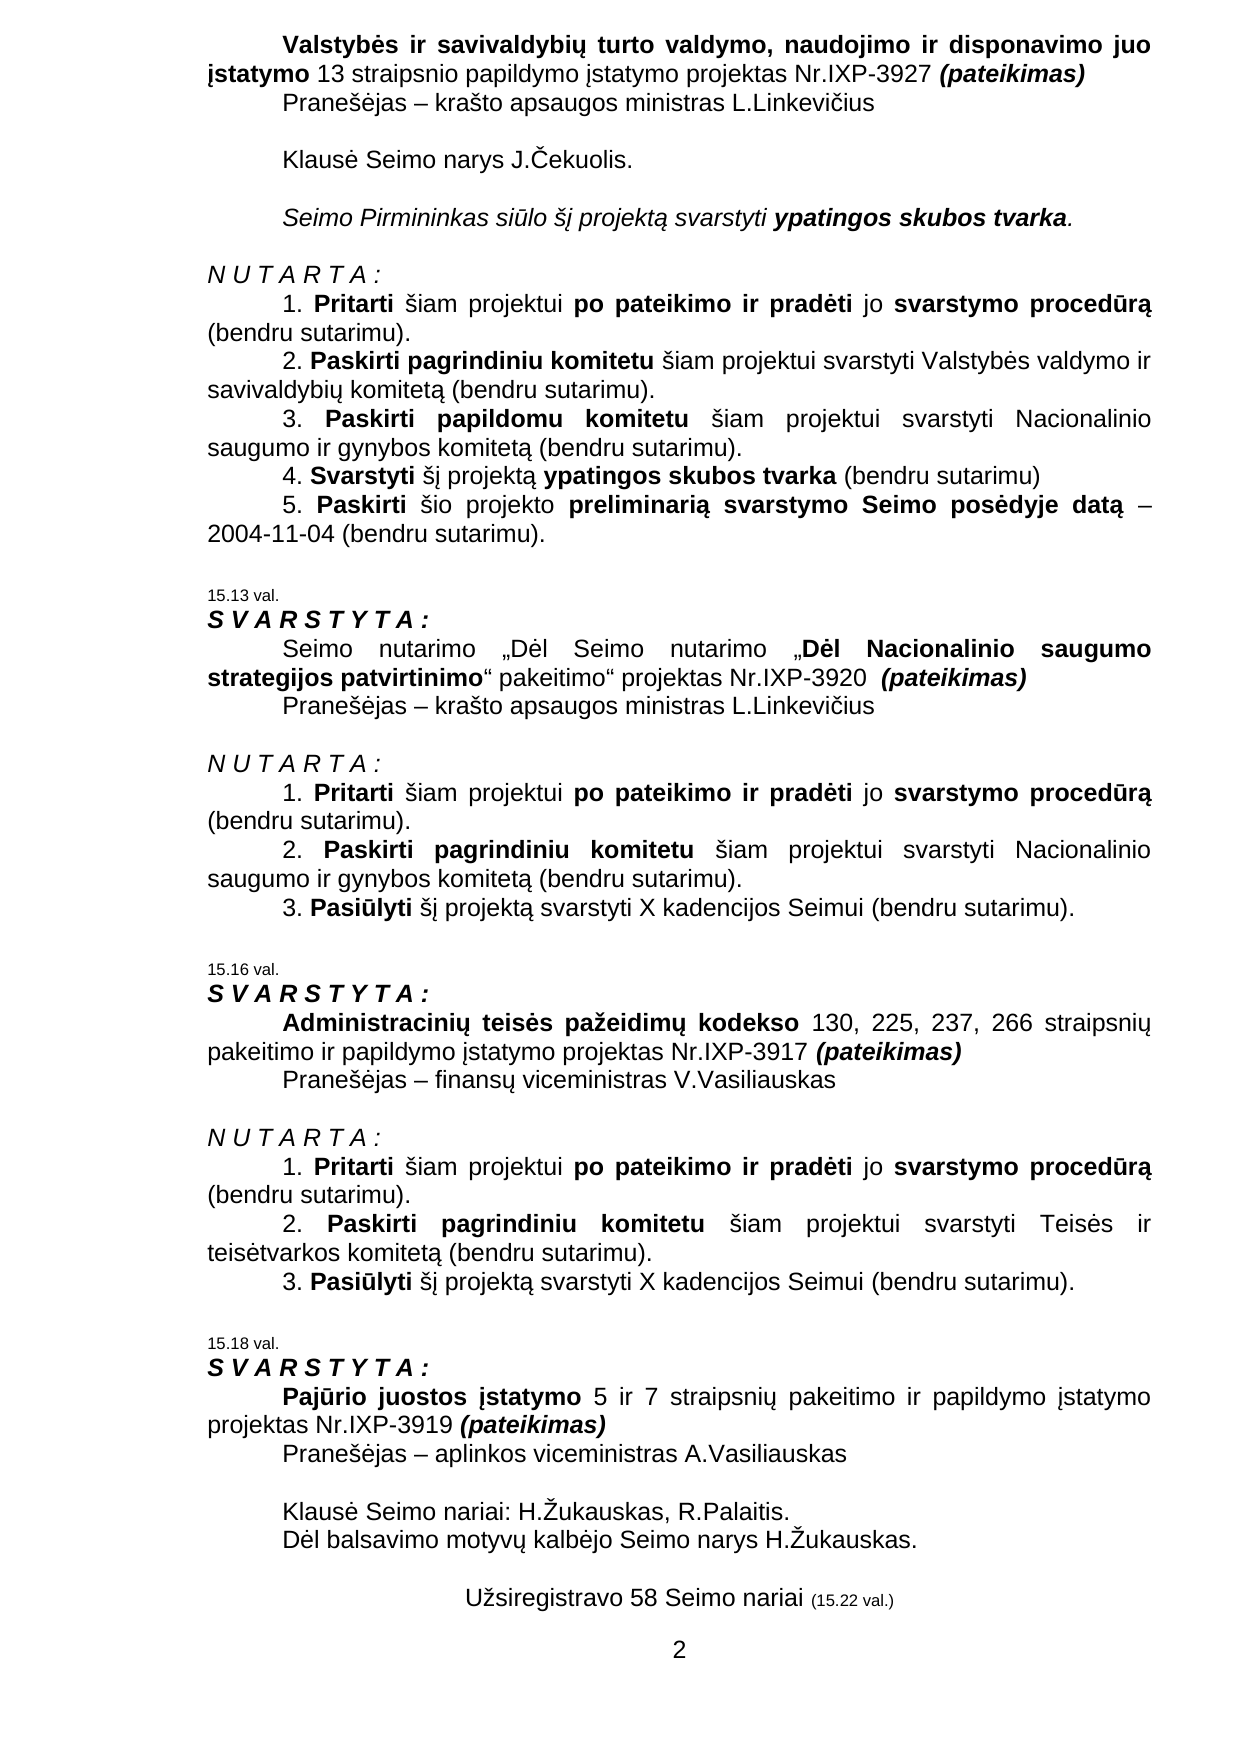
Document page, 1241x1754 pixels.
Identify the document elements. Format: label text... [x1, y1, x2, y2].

text 3. Pasiūlyti šį projektą svarstyti X kadencijos Seimui (bendru sutarimu). [207, 893, 1152, 921]
text Administracinių teisės pažeidimų kodekso 130, 225, 237, 266 straipsnių pakeitimo ir papildymo įstatymo projektas Nr.IXP-3917 (pateikimas) [207, 1008, 1152, 1065]
text 5. Paskirti šio projekto preliminarią svarstymo Seimo posėdyje datą – 2004-11-04 (bendru sutarimu). [207, 490, 1152, 547]
text S V A R S T Y T A : [207, 1353, 1152, 1382]
text 2. Paskirti pagrindiniu komitetu šiam projektui svarstyti Nacionalinio saugumo ir gynybos komitetą (bendru sutarimu). [207, 835, 1152, 893]
text Pranešėjas – krašto apsaugos ministras L.Linkevičius [207, 87, 1152, 116]
text N U T A R T A : [207, 749, 1152, 778]
text 2. Paskirti pagrindiniu komitetu šiam projektui svarstyti Teisės ir teisėtvarkos komitetą (bendru sutarimu). [207, 1209, 1152, 1266]
text 15.13 val. [207, 586, 1152, 605]
text 1. Pritarti šiam projektui po pateikimo ir pradėti jo svarstymo procedūrą (bendru sutarimu). [207, 289, 1152, 346]
text S V A R S T Y T A : [207, 979, 1152, 1008]
text Užsiregistravo 58 Seimo nariai (15.22 val.) [207, 1583, 1152, 1612]
text N U T A R T A : [207, 260, 1152, 289]
text Klausė Seimo nariai: H.Žukauskas, R.Palaitis. [207, 1497, 1152, 1525]
text 3. Paskirti papildomu komitetu šiam projektui svarstyti Nacionalinio saugumo ir gynybos komitetą (bendru sutarimu). [207, 404, 1152, 461]
text Seimo nutarimo „Dėl Seimo nutarimo „Dėl Nacionalinio saugumo strategijos patvirtinimo“ pakeitimo“ projektas Nr.IXP-3920 (pateikimas) [207, 634, 1152, 691]
text 3. Pasiūlyti šį projektą svarstyti X kadencijos Seimui (bendru sutarimu). [207, 1266, 1152, 1295]
text Valstybės ir savivaldybių turto valdymo, naudojimo ir disponavimo juo įstatymo 13 straipsnio papildymo įstatymo projektas Nr.IXP-3927 (pateikimas) [207, 30, 1152, 87]
text Klausė Seimo narys J.Čekuolis. [207, 145, 1152, 174]
text Seimo Pirmininkas siūlo šį projektą svarstyti ypatingos skubos tvarka. [207, 202, 1152, 231]
text Dėl balsavimo motyvų kalbėjo Seimo narys H.Žukauskas. [207, 1525, 1152, 1554]
text 1. Pritarti šiam projektui po pateikimo ir pradėti jo svarstymo procedūrą (bendru sutarimu). [207, 1151, 1152, 1209]
text Pranešėjas – aplinkos viceministras A.Vasiliauskas [207, 1439, 1152, 1468]
text 2. Paskirti pagrindiniu komitetu šiam projektui svarstyti Valstybės valdymo ir savivaldybių komitetą (bendru sutarimu). [207, 346, 1152, 404]
text Pajūrio juostos įstatymo 5 ir 7 straipsnių pakeitimo ir papildymo įstatymo projektas Nr.IXP-3919 (pateikimas) [207, 1382, 1152, 1439]
text 15.18 val. [207, 1334, 1152, 1353]
text 15.16 val. [207, 960, 1152, 979]
text S V A R S T Y T A : [207, 605, 1152, 634]
text 1. Pritarti šiam projektui po pateikimo ir pradėti jo svarstymo procedūrą (bendru sutarimu). [207, 778, 1152, 835]
text N U T A R T A : [207, 1123, 1152, 1151]
text Pranešėjas – krašto apsaugos ministras L.Linkevičius [207, 691, 1152, 720]
text 4. Svarstyti šį projektą ypatingos skubos tvarka (bendru sutarimu) [207, 461, 1152, 490]
text Pranešėjas – finansų viceministras V.Vasiliauskas [207, 1065, 1152, 1094]
